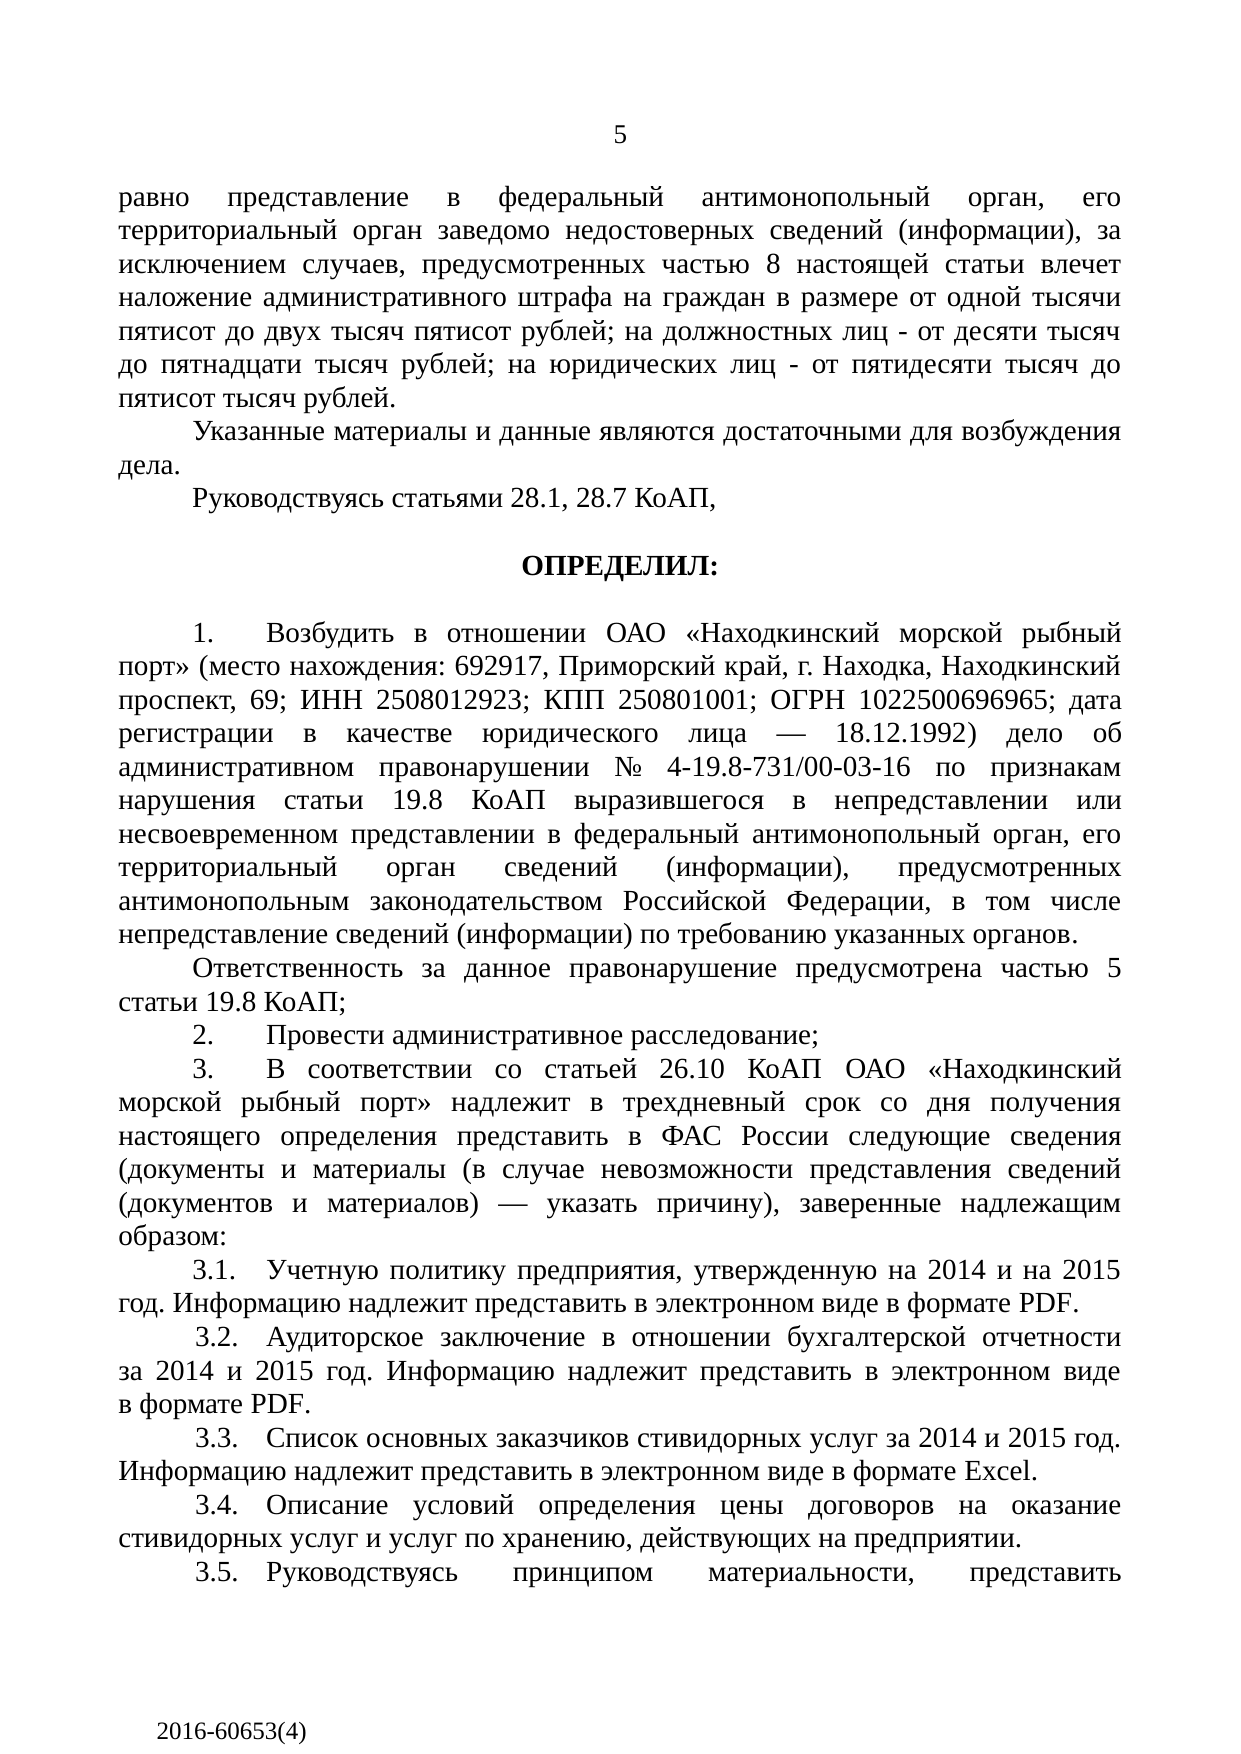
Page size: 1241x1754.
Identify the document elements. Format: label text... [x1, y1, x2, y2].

text Ответственность за данное правонарушение предусмотрена частью 5 статьи 19.8 КоАП; [118, 950, 1122, 1017]
text равно представление в федеральный антимонопольный орган, его территориальный орган заведомо недостоверных сведений (информации), за исключением случаев, предусмотренных частью 8 настоящей статьи влечет наложение административного штрафа на граждан в размере от одной тысячи пятисот до двух тысяч пятисот рублей; на должностных лиц - от десяти тысяч до пятнадцати тысяч рублей; на юридических лиц - от пятидесяти тысяч до пятисот тысяч рублей. [118, 179, 1122, 413]
text 3.2. Аудиторское заключение в отношении бухгалтерской отчетности за 2014 и 2015 год. Информацию надлежит представить в электронном виде в формате PDF. [118, 1319, 1122, 1420]
text 1. Возбудить в отношении ОАО «Находкинский морской рыбный порт» (место нахождения: 692917, Приморский край, г. Находка, Находкинский проспект, 69; ИНН 2508012923; КПП 250801001; ОГРН 1022500696965; дата регистрации в качестве юридического лица — 18.12.1992) дело об административном правонарушении № 4-19.8-731/00-03-16 по признакам нарушения статьи 19.8 КоАП выразившегося в непредставлении или несвоевременном представлении в федеральный антимонопольный орган, его территориальный орган сведений (информации), предусмотренных антимонопольным законодательством Российской Федерации, в том числе непредставление сведений (информации) по требованию указанных органов. [118, 615, 1122, 950]
text 3.3. Список основных заказчиков стивидорных услуг за 2014 и 2015 год. Информацию надлежит представить в электронном виде в формате Excel. [118, 1420, 1122, 1487]
text 3.5. Руководствуясь принципом материальности, представить [118, 1554, 1122, 1587]
text Указанные материалы и данные являются достаточными для возбуждения дела. [118, 413, 1122, 481]
text 3.1. Учетную политику предприятия, утвержденную на 2014 и на 2015 год. Информацию надлежит представить в электронном виде в формате PDF. [118, 1252, 1122, 1319]
text ОПРЕДЕЛИЛ: [118, 548, 1122, 581]
text Руководствуясь статьями 28.1, 28.7 КоАП, [118, 481, 1122, 514]
text 2. Провести административное расследование; [118, 1017, 1122, 1051]
text 3.4. Описание условий определения цены договоров на оказание стивидорных услуг и услуг по хранению, действующих на предприятии. [118, 1487, 1122, 1554]
text 3. В соответствии со статьей 26.10 КоАП ОАО «Находкинский морской рыбный порт» надлежит в трехдневный срок со дня получения настоящего определения представить в ФАС России следующие сведения (документы и материалы (в случае невозможности представления сведений (документов и материалов) — указать причину), заверенные надлежащим образом: [118, 1051, 1122, 1252]
